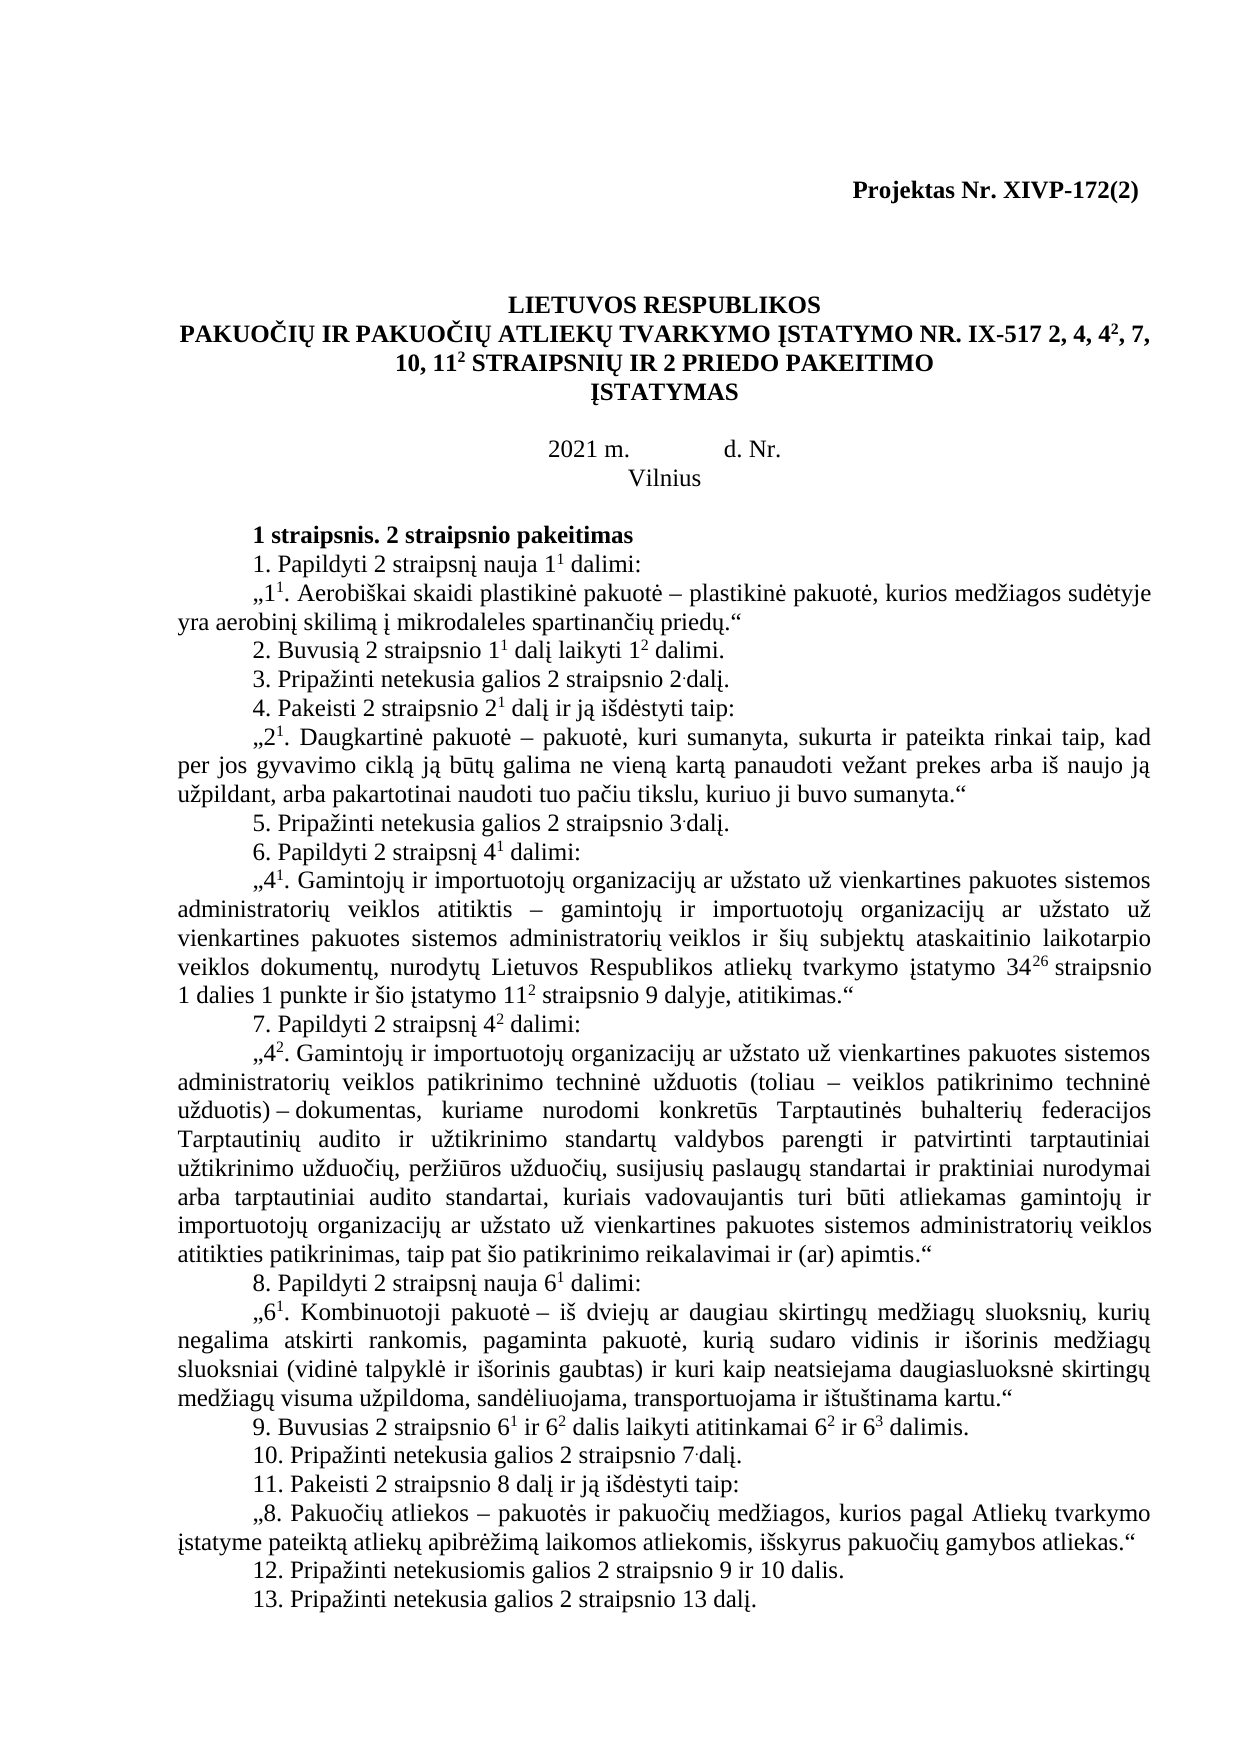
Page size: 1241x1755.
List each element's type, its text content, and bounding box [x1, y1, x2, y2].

text „8. Pakuočių atliekos – pakuotės ir pakuočių medžiagos, kurios pagal Atliekų tvarkymo įstatyme pateiktą atliekų apibrėžimą laikomos atliekomis, išskyrus pakuočių gamybos atliekas.“ [177, 1498, 1152, 1556]
text 2. Buvusią 2 straipsnio 11 dalį laikyti 12 dalimi. [177, 636, 1152, 664]
text 9. Buvusias 2 straipsnio 61 ir 62 dalis laikyti atitinkamai 62 ir 63 dalimis. [177, 1412, 1152, 1441]
text 6. Papildyti 2 straipsnį 41 dalimi: [177, 837, 1152, 866]
text 4. Pakeisti 2 straipsnio 21 dalį ir ją išdėstyti taip: [177, 693, 1152, 722]
text 12. Pripažinti netekusiomis galios 2 straipsnio 9 ir 10 dalis. [177, 1556, 1152, 1584]
text „61. Kombinuotoji pakuotė – iš dviejų ar daugiau skirtingų medžiagų sluoksnių, kurių negalima atskirti rankomis, pagaminta pakuotė, kurią sudaro vidinis ir išorinis medžiagų sluoksniai (vidinė talpyklė ir išorinis gaubtas) ir kuri kaip neatsiejama daugiasluoksnė skirtingų medžiagų visuma užpildoma, sandėliuojama, transportuojama ir ištuštinama kartu.“ [177, 1297, 1152, 1412]
text 1. Papildyti 2 straipsnį nauja 11 dalimi: [177, 549, 1152, 578]
text „42. Gamintojų ir importuotojų organizacijų ar užstato už vienkartines pakuotes sistemos administratorių veiklos patikrinimo techninė užduotis (toliau – veiklos patikrinimo techninė užduotis) – dokumentas, kuriame nurodomi konkretūs Tarptautinės buhalterių federacijos Tarptautinių audito ir užtikrinimo standartų valdybos parengti ir patvirtinti tarptautiniai užtikrinimo užduočių, peržiūros užduočių, susijusių paslaugų standartai ir praktiniai nurodymai arba tarptautiniai audito standartai, kuriais vadovaujantis turi būti atliekamas gamintojų ir importuotojų organizacijų ar užstato už vienkartines pakuotes sistemos administratorių veiklos atitikties patikrinimas, taip pat šio patikrinimo reikalavimai ir (ar) apimtis.“ [177, 1038, 1152, 1268]
text ĮSTATYMAS [177, 377, 1152, 406]
text 5. Pripažinti netekusia galios 2 straipsnio 3.dalį. [177, 808, 1152, 837]
text PAKUOČIŲ IR PAKUOČIŲ ATLIEKŲ TVARKYMO ĮSTATYMO nr. ix-517 2, 4, 42, 7, 10, 112 STRAIPSNIŲ IR 2 PRIEDO PAKEITIMO [177, 319, 1152, 377]
text Projektas Nr. XIVP-172(2) [852, 176, 1152, 204]
text „11. Aerobiškai skaidi plastikinė pakuotė – plastikinė pakuotė, kurios medžiagos sudėtyje yra aerobinį skilimą į mikrodaleles spartinančių priedų.“ [177, 578, 1152, 636]
text 3. Pripažinti netekusia galios 2 straipsnio 2.dalį. [177, 664, 1152, 693]
text „21. Daugkartinė pakuotė – pakuotė, kuri sumanyta, sukurta ir pateikta rinkai taip, kad per jos gyvavimo ciklą ją būtų galima ne vieną kartą panaudoti vežant prekes arba iš naujo ją užpildant, arba pakartotinai naudoti tuo pačiu tikslu, kuriuo ji buvo sumanyta.“ [177, 722, 1152, 808]
text 8. Papildyti 2 straipsnį nauja 61 dalimi: [177, 1268, 1152, 1297]
text 10. Pripažinti netekusia galios 2 straipsnio 7.dalį. [177, 1441, 1152, 1469]
text „41. Gamintojų ir importuotojų organizacijų ar užstato už vienkartines pakuotes sistemos administratorių veiklos atitiktis – gamintojų ir importuotojų organizacijų ar užstato už vienkartines pakuotes sistemos administratorių veiklos ir šių subjektų ataskaitinio laikotarpio veiklos dokumentų, nurodytų Lietuvos Respublikos atliekų tvarkymo įstatymo 3426 straipsnio 1 dalies 1 punkte ir šio įstatymo 112 straipsnio 9 dalyje, atitikimas.“ [177, 866, 1152, 1009]
text 7. Papildyti 2 straipsnį 42 dalimi: [177, 1009, 1152, 1038]
text 11. Pakeisti 2 straipsnio 8 dalį ir ją išdėstyti taip: [177, 1469, 1152, 1498]
text 13. Pripažinti netekusia galios 2 straipsnio 13 dalį. [177, 1584, 1152, 1613]
text LIETUVOS RESPUBLIKOS [177, 291, 1152, 319]
text 2021 m. d. Nr. [177, 434, 1152, 463]
text 1 straipsnis. 2 straipsnio pakeitimas [177, 521, 1152, 549]
text Vilnius [177, 463, 1152, 492]
